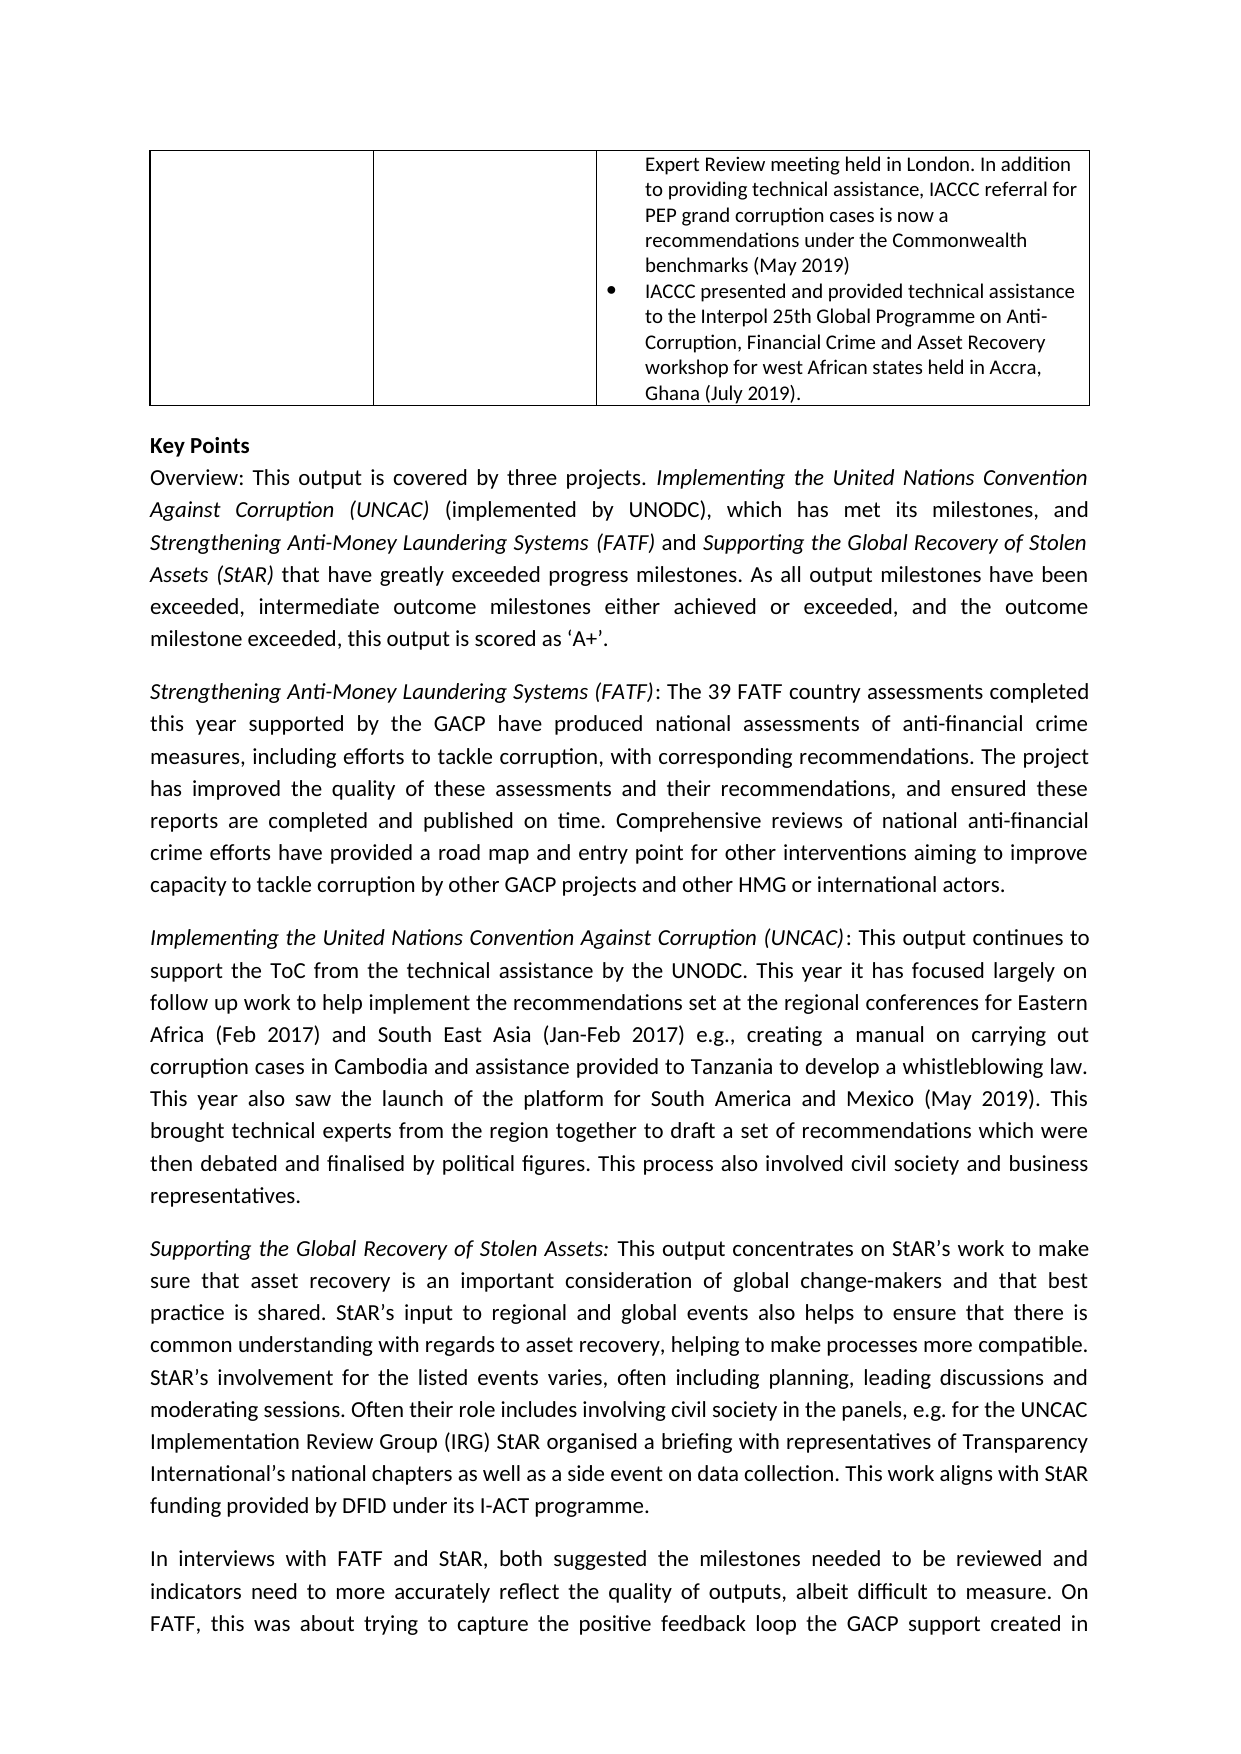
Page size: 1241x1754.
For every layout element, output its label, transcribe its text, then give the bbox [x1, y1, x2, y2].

table_cell 27 = CARIN network meeting (05/09/2018, the Hague, Netherlands) International Association of Prosecutors (12/09/2018 Johannesburg) Security Council meeting to focus on corruption and conflict (10/09/2019, New York) UNGA side event on IFFs (28/09/18, NY) IACC Copenhagen (22-24/10/18) International Corruption Hunters Alliance (25/10/18, Copenhagen) StAR/UNODC Expert Group Meeting on legal professional privilege and beneficial ownership UNODC Expert Group meeting on Vast Quantities of Assets, (3-5/12/18 Vienna) ARIN-AP meeting, steering group, AGM, regional workshop (11/18) International Law Institute Anti-Corruption Seminar, (11/18) ARIN-CARIB (16-18/11/18) G24 technical meeting in Lima on IFFS Conference on 'concrete modalities of stolen assets restitution: the way forward” (co-organized by the French Senate and Transparency International France) Closed half day session organised by Transparency International (22/03/19, Paris) OECD Global Anti-Corruption and Integrity Forum (March 2019,Paris) Frozen: How can the EU fight global corruption? (06/03/19, Brussels) UNODC Expert Meeting on the return of stolen assets (7-9/05/19, Ethiopia) OAS - Experts Group on Money Laundering Control (4-5/06/19, Washington DC) Global Illicit Trade Summit (25/06/19, Ethiopia) 10th Session of the UNCAC Implementation group (30/05/19, Vienna) UNODC Expert Group Meeting on Corruption (12-14/06/19, Oslo) UNDP Conference on Armenia's anti-corruption strategy (04/19, Yerevan) International Cooperation to Combat Illicit finance(05/19, New York) African Union Dialogue in preventing IFFs (05/19, Ethiopia) RECO's 20th anniversary (05/19, Strasbourg) IACCC has presented and influenced the Commonwealth Anti-Corruption Benchmarks Expert Review meeting held in London. In addition to providing technical assistance, IACCC referral for PEP grand corruption cases is now a recommendations under the Commonwealth benchmarks (May 2019) IACCC presented and provided technical assistance to the Interpol 25th Global Programme on Anti-Corruption, Financial Crime and Asset Recovery workshop for west African states held in Accra, Ghana (July 2019). [597, 151, 1089, 405]
text Key Points [150, 431, 1090, 459]
text Overview: This output is covered by three projects. Implementing the United Nations Convention Against Corruption (UNCAC) (implemented by UNODC), which has met its milestones, and Strengthening Anti-Money Laundering Systems (FATF) and Supporting the Global Recovery of Stolen Assets (StAR) that have greatly exceeded progress milestones. As all output milestones have been exceeded, intermediate outcome milestones either achieved or exceeded, and the outcome milestone exceeded, this output is scored as ‘A+’. [150, 463, 1090, 652]
table_cell [151, 151, 373, 405]
text Supporting the Global Recovery of Stolen Assets: This output concentrates on StAR’s work to make sure that asset recovery is an important consideration of global change-makers and that best practice is shared. StAR’s input to regional and global events also helps to ensure that there is common understanding with regards to asset recovery, helping to make processes more compatible. StAR’s involvement for the listed events varies, often including planning, leading discussions and moderating sessions. Often their role includes involving civil society in the panels, e.g. for the UNCAC Implementation Review Group (IRG) StAR organised a briefing with representatives of Transparency International’s national chapters as well as a side event on data collection. This work aligns with StAR funding provided by DFID under its I-ACT programme. [150, 1234, 1090, 1519]
text Strengthening Anti-Money Laundering Systems (FATF): The 39 FATF country assessments completed this year supported by the GACP have produced national assessments of anti-financial crime measures, including efforts to tackle corruption, with corresponding recommendations. The project has improved the quality of these assessments and their recommendations, and ensured these reports are completed and published on time. Comprehensive reviews of national anti-financial crime efforts have provided a road map and entry point for other interventions aiming to improve capacity to tackle corruption by other GACP projects and other HMG or international actors. [150, 677, 1090, 898]
table_cell [374, 151, 596, 405]
text Implementing the United Nations Convention Against Corruption (UNCAC): This output continues to support the ToC from the technical assistance by the UNODC. This year it has focused largely on follow up work to help implement the recommendations set at the regional conferences for Eastern Africa (Feb 2017) and South East Asia (Jan-Feb 2017) e.g., creating a manual on carrying out corruption cases in Cambodia and assistance provided to Tanzania to develop a whistleblowing law. This year also saw the launch of the platform for South America and Mexico (May 2019). This brought technical experts from the region together to draft a set of recommendations which were then debated and finalised by political figures. This process also involved civil society and business representatives. [150, 923, 1090, 1209]
text In interviews with FATF and StAR, both suggested the milestones needed to be reviewed and indicators need to more accurately reflect the quality of outputs, albeit difficult to measure. On FATF, this was about trying to capture the positive feedback loop the GACP support created in [150, 1544, 1090, 1637]
